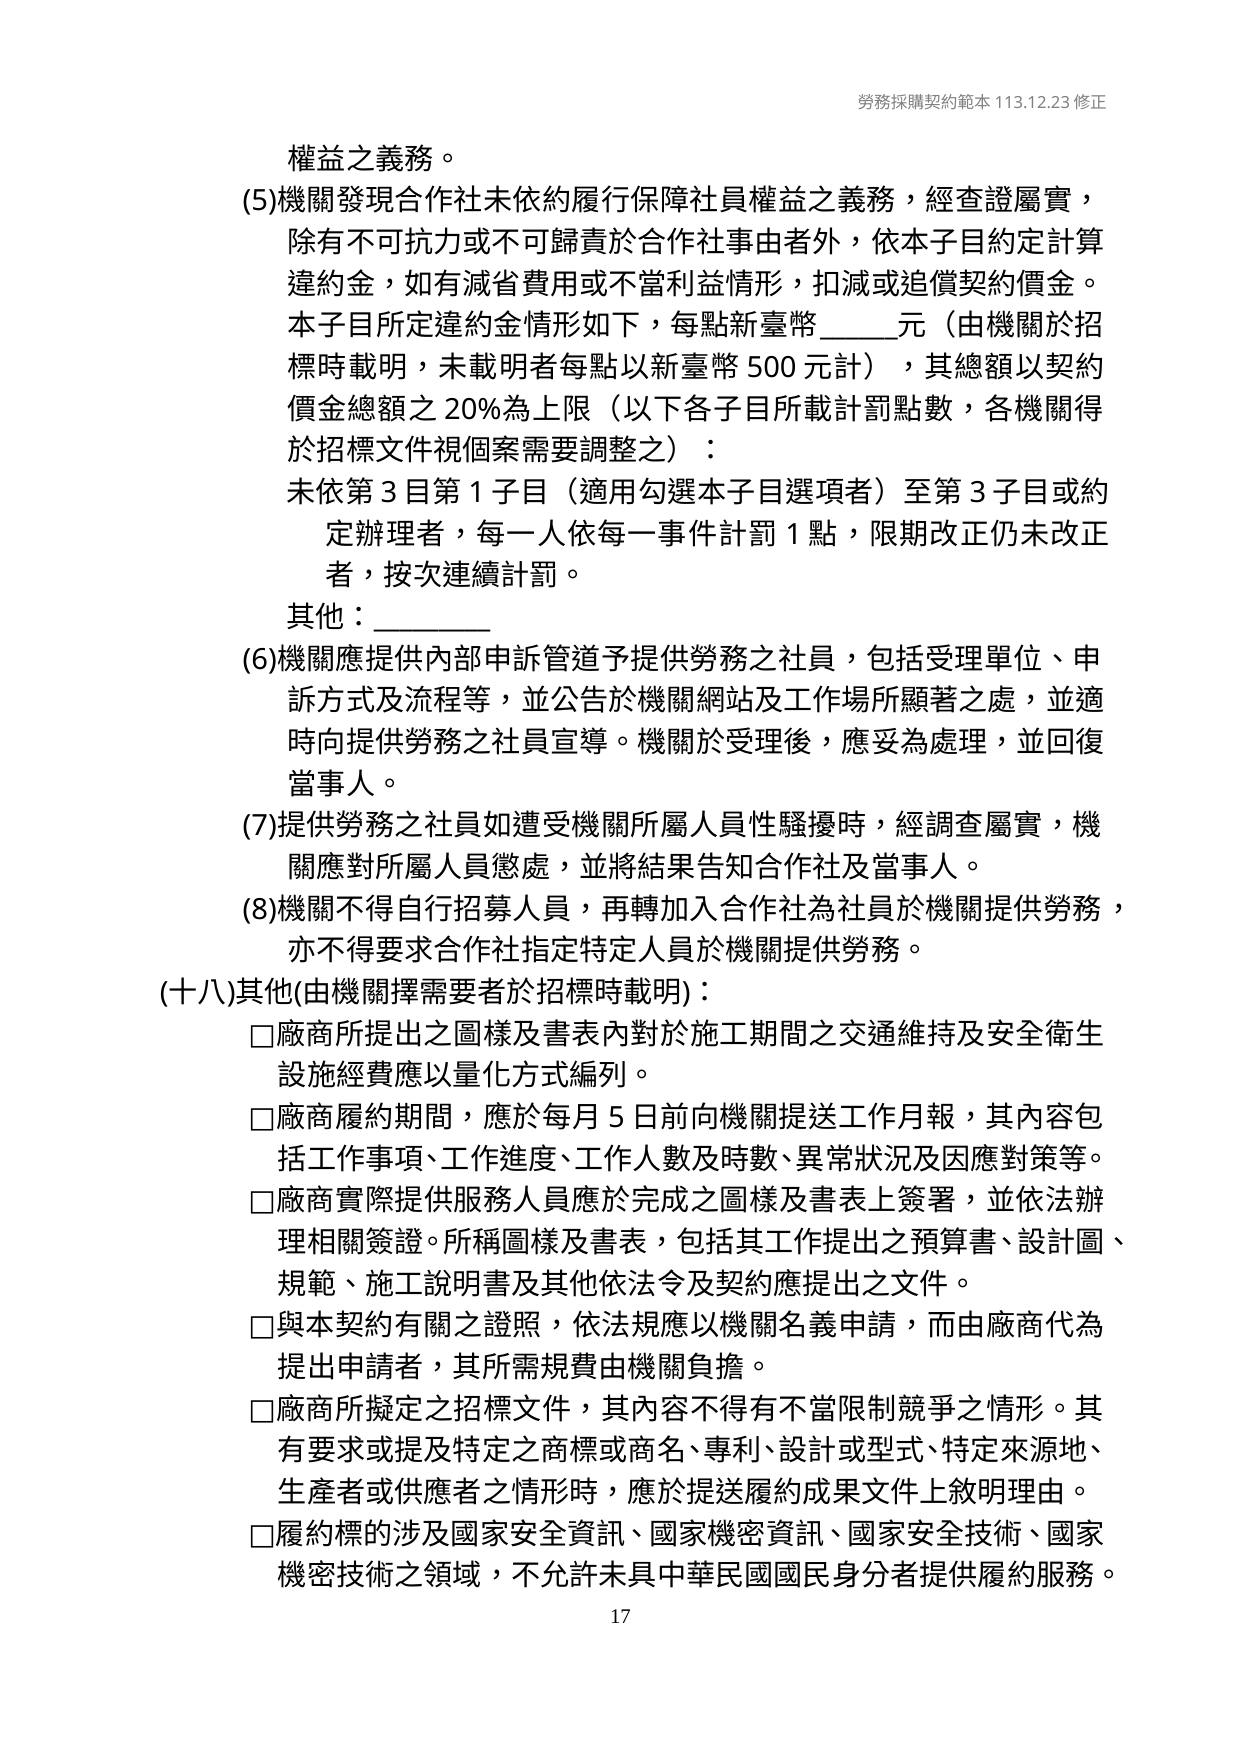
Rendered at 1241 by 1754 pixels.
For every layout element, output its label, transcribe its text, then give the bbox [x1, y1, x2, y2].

text 其他：_________ [286, 594, 1110, 636]
text 權益之義務。 [242, 136, 1104, 177]
text □履約標的涉及國家安全資訊、國家機密資訊、國家安全技術、國家機密技術之領域，不允許未具中華民國國民身分者提供履約服務。 [248, 1511, 1104, 1594]
text (十八)其他(由機關擇需要者於招標時載明)： [159, 969, 1110, 1011]
text □廠商實際提供服務人員應於完成之圖樣及書表上簽署，並依法辦理相關簽證。所稱圖樣及書表，包括其工作提出之預算書、設計圖、規範、施工說明書及其他依法令及契約應提出之文件。 [248, 1177, 1104, 1302]
text □廠商履約期間，應於每月5日前向機關提送工作月報，其內容包括工作事項、工作進度、工作人數及時數、異常狀況及因應對策等。 [248, 1094, 1104, 1177]
text □與本契約有關之證照，依法規應以機關名義申請，而由廠商代為提出申請者，其所需規費由機關負擔。 [248, 1302, 1104, 1386]
text 未依第3目第1子目（適用勾選本子目選項者）至第3子目或約定辦理者，每一人依每一事件計罰1點，限期改正仍未改正者，按次連續計罰。 [286, 469, 1110, 594]
text □廠商所擬定之招標文件，其內容不得有不當限制競爭之情形。其有要求或提及特定之商標或商名、專利、設計或型式、特定來源地、生產者或供應者之情形時，應於提送履約成果文件上敘明理由。 [248, 1386, 1104, 1511]
text □廠商所提出之圖樣及書表內對於施工期間之交通維持及安全衛生設施經費應以量化方式編列。 [248, 1011, 1104, 1094]
text (6)機關應提供內部申訴管道予提供勞務之社員，包括受理單位、申訴方式及流程等，並公告於機關網站及工作場所顯著之處，並適時向提供勞務之社員宣導。機關於受理後，應妥為處理，並回復當事人。 [242, 636, 1104, 802]
text (8)機關不得自行招募人員，再轉加入合作社為社員於機關提供勞務，亦不得要求合作社指定特定人員於機關提供勞務。 [242, 886, 1104, 969]
text (5)機關發現合作社未依約履行保障社員權益之義務，經查證屬實，除有不可抗力或不可歸責於合作社事由者外，依本子目約定計算違約金，如有減省費用或不當利益情形，扣減或追償契約價金。本子目所定違約金情形如下，每點新臺幣______元（由機關於招標時載明，未載明者每點以新臺幣500元計），其總額以契約價金總額之20%為上限（以下各子目所載計罰點數，各機關得於招標文件視個案需要調整之）： [242, 177, 1104, 469]
text (7)提供勞務之社員如遭受機關所屬人員性騷擾時，經調查屬實，機關應對所屬人員懲處，並將結果告知合作社及當事人。 [242, 802, 1104, 886]
